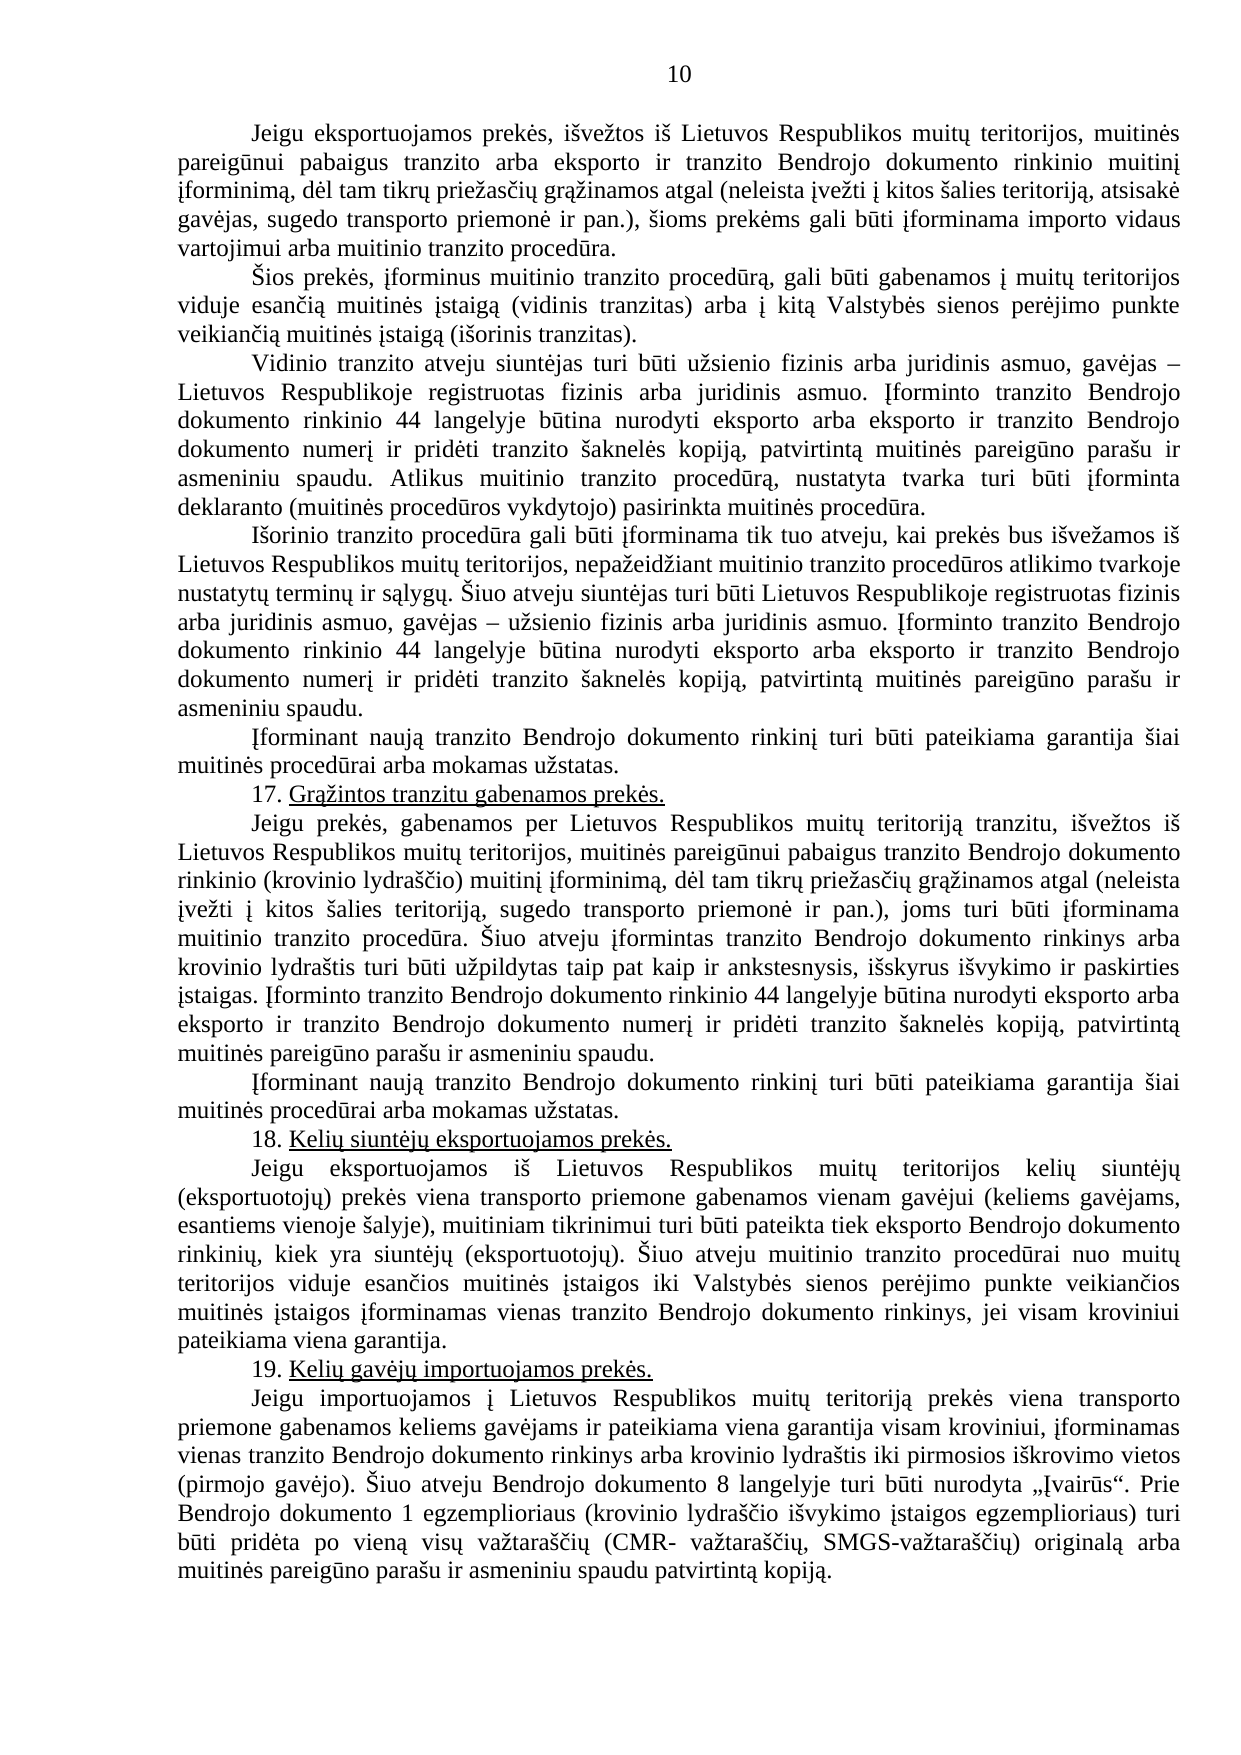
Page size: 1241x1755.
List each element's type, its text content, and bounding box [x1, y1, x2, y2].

text Jeigu importuojamos į Lietuvos Respublikos muitų teritoriją prekės viena transporto priemone gabenamos keliems gavėjams ir pateikiama viena garantija visam kroviniui, įforminamas vienas tranzito Bendrojo dokumento rinkinys arba krovinio lydraštis iki pirmosios iškrovimo vietos (pirmojo gavėjo). Šiuo atveju Bendrojo dokumento 8 langelyje turi būti nurodyta „Įvairūs“. Prie Bendrojo dokumento 1 egzemplioriaus (krovinio lydraščio išvykimo įstaigos egzemplioriaus) turi būti pridėta po vieną visų važtaraščių (CMR- važtaraščių, SMGS-važtaraščių) originalą arba muitinės pareigūno parašu ir asmeniniu spaudu patvirtintą kopiją. [177, 1383, 1181, 1584]
text Įforminant naują tranzito Bendrojo dokumento rinkinį turi būti pateikiama garantija šiai muitinės procedūrai arba mokamas užstatas. [177, 722, 1181, 779]
text Įforminant naują tranzito Bendrojo dokumento rinkinį turi būti pateikiama garantija šiai muitinės procedūrai arba mokamas užstatas. [177, 1067, 1181, 1124]
text Išorinio tranzito procedūra gali būti įforminama tik tuo atveju, kai prekės bus išvežamos iš Lietuvos Respublikos muitų teritorijos, nepažeidžiant muitinio tranzito procedūros atlikimo tvarkoje nustatytų terminų ir sąlygų. Šiuo atveju siuntėjas turi būti Lietuvos Respublikoje registruotas fizinis arba juridinis asmuo, gavėjas – užsienio fizinis arba juridinis asmuo. Įforminto tranzito Bendrojo dokumento rinkinio 44 langelyje būtina nurodyti eksporto arba eksporto ir tranzito Bendrojo dokumento numerį ir pridėti tranzito šaknelės kopiją, patvirtintą muitinės pareigūno parašu ir asmeniniu spaudu. [177, 521, 1181, 722]
text Jeigu eksportuojamos prekės, išvežtos iš Lietuvos Respublikos muitų teritorijos, muitinės pareigūnui pabaigus tranzito arba eksporto ir tranzito Bendrojo dokumento rinkinio muitinį įforminimą, dėl tam tikrų priežasčių grąžinamos atgal (neleista įvežti į kitos šalies teritoriją, atsisakė gavėjas, sugedo transporto priemonė ir pan.), šioms prekėms gali būti įforminama importo vidaus vartojimui arba muitinio tranzito procedūra. [177, 118, 1181, 262]
text Jeigu eksportuojamos iš Lietuvos Respublikos muitų teritorijos kelių siuntėjų (eksportuotojų) prekės viena transporto priemone gabenamos vienam gavėjui (keliems gavėjams, esantiems vienoje šalyje), muitiniam tikrinimui turi būti pateikta tiek eksporto Bendrojo dokumento rinkinių, kiek yra siuntėjų (eksportuotojų). Šiuo atveju muitinio tranzito procedūrai nuo muitų teritorijos viduje esančios muitinės įstaigos iki Valstybės sienos perėjimo punkte veikiančios muitinės įstaigos įforminamas vienas tranzito Bendrojo dokumento rinkinys, jei visam kroviniui pateikiama viena garantija. [177, 1153, 1181, 1354]
text Šios prekės, įforminus muitinio tranzito procedūrą, gali būti gabenamos į muitų teritorijos viduje esančią muitinės įstaigą (vidinis tranzitas) arba į kitą Valstybės sienos perėjimo punkte veikiančią muitinės įstaigą (išorinis tranzitas). [177, 262, 1181, 348]
text 18. Kelių siuntėjų eksportuojamos prekės. [177, 1124, 1181, 1153]
text 17. Grąžintos tranzitu gabenamos prekės. [177, 779, 1181, 808]
text 19. Kelių gavėjų importuojamos prekės. [177, 1354, 1181, 1383]
text Jeigu prekės, gabenamos per Lietuvos Respublikos muitų teritoriją tranzitu, išvežtos iš Lietuvos Respublikos muitų teritorijos, muitinės pareigūnui pabaigus tranzito Bendrojo dokumento rinkinio (krovinio lydraščio) muitinį įforminimą, dėl tam tikrų priežasčių grąžinamos atgal (neleista įvežti į kitos šalies teritoriją, sugedo transporto priemonė ir pan.), joms turi būti įforminama muitinio tranzito procedūra. Šiuo atveju įformintas tranzito Bendrojo dokumento rinkinys arba krovinio lydraštis turi būti užpildytas taip pat kaip ir ankstesnysis, išskyrus išvykimo ir paskirties įstaigas. Įforminto tranzito Bendrojo dokumento rinkinio 44 langelyje būtina nurodyti eksporto arba eksporto ir tranzito Bendrojo dokumento numerį ir pridėti tranzito šaknelės kopiją, patvirtintą muitinės pareigūno parašu ir asmeniniu spaudu. [177, 808, 1181, 1067]
text Vidinio tranzito atveju siuntėjas turi būti užsienio fizinis arba juridinis asmuo, gavėjas – Lietuvos Respublikoje registruotas fizinis arba juridinis asmuo. Įforminto tranzito Bendrojo dokumento rinkinio 44 langelyje būtina nurodyti eksporto arba eksporto ir tranzito Bendrojo dokumento numerį ir pridėti tranzito šaknelės kopiją, patvirtintą muitinės pareigūno parašu ir asmeniniu spaudu. Atlikus muitinio tranzito procedūrą, nustatyta tvarka turi būti įforminta deklaranto (muitinės procedūros vykdytojo) pasirinkta muitinės procedūra. [177, 348, 1181, 521]
